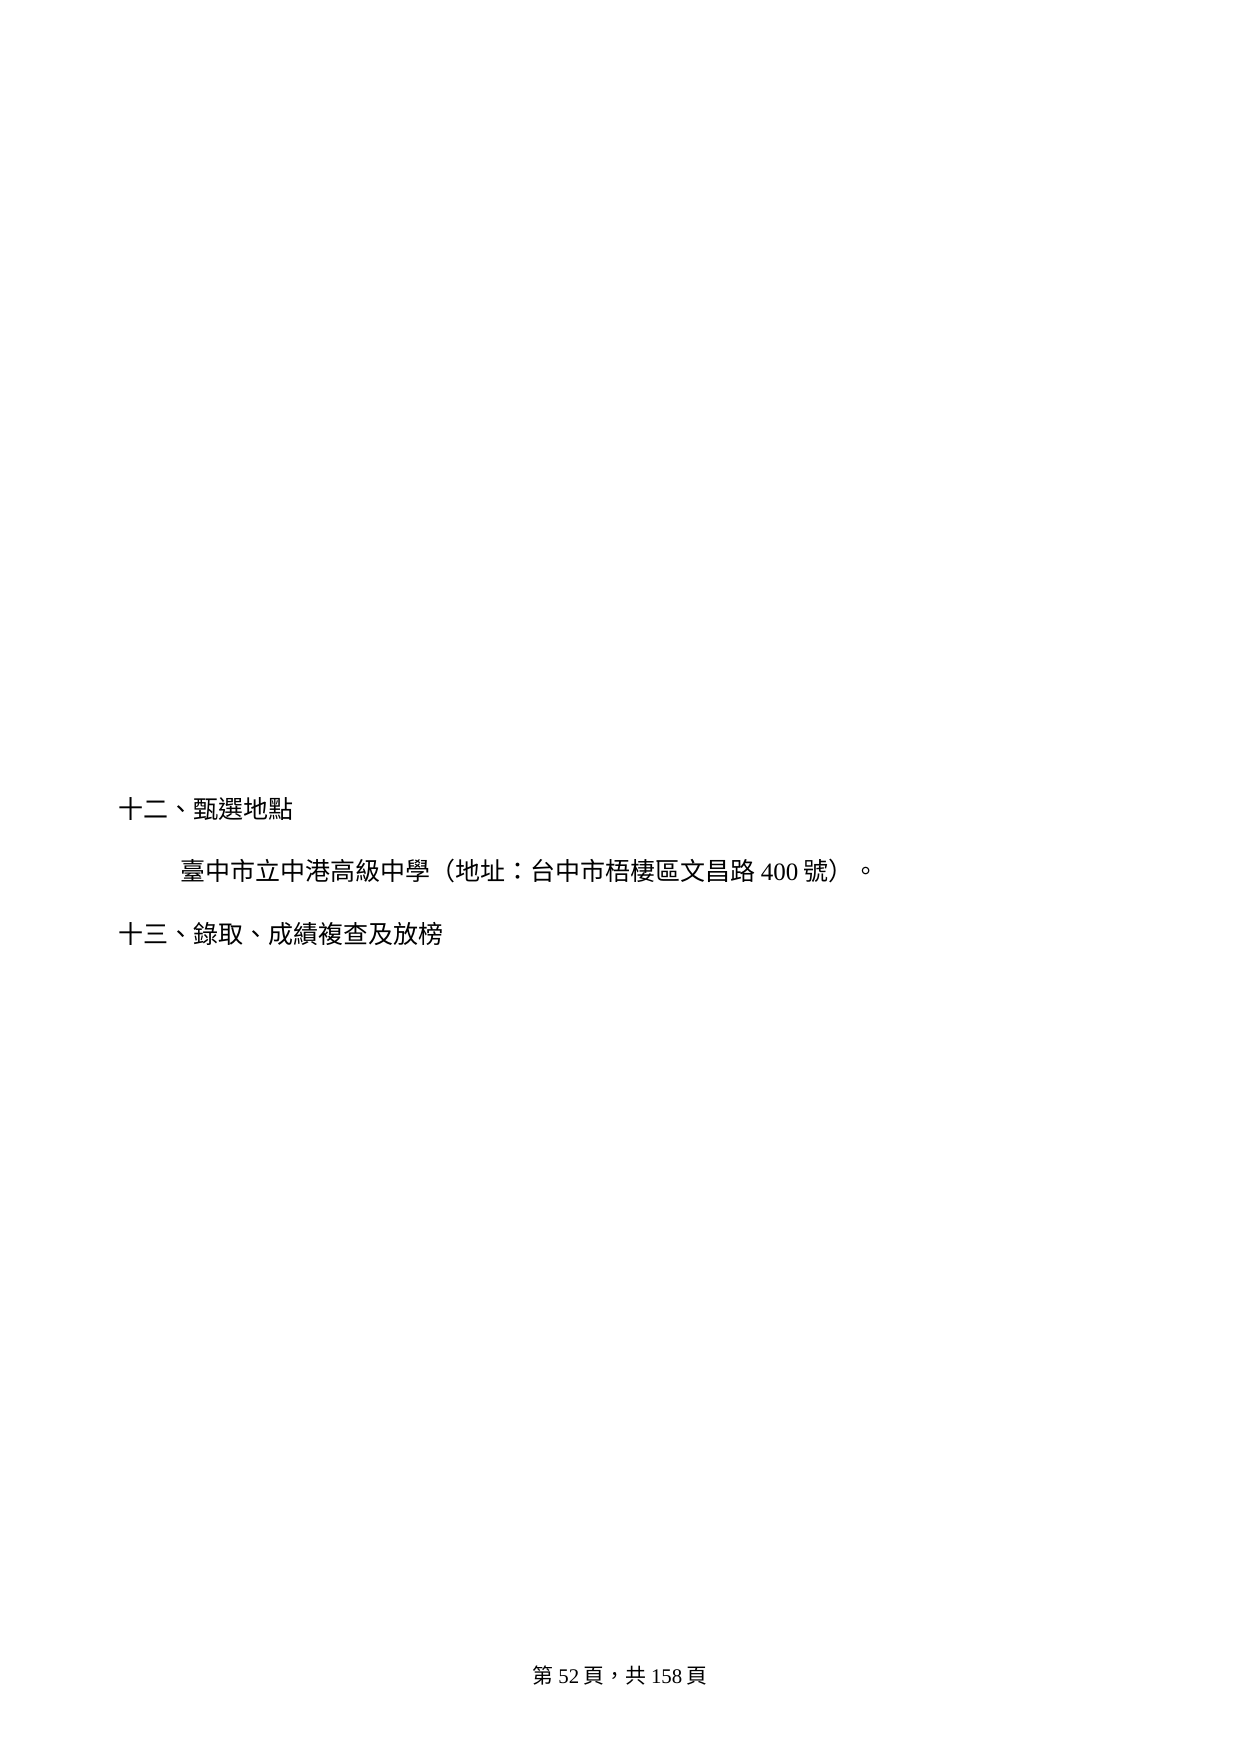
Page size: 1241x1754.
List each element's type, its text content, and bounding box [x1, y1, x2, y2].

text 臺中市立中港高級中學（地址：台中市梧棲區文昌路400號）。 [181, 828, 1122, 891]
text 十二、甄選地點 [118, 766, 1122, 828]
text 十三、錄取、成績複查及放榜 [118, 891, 1122, 953]
